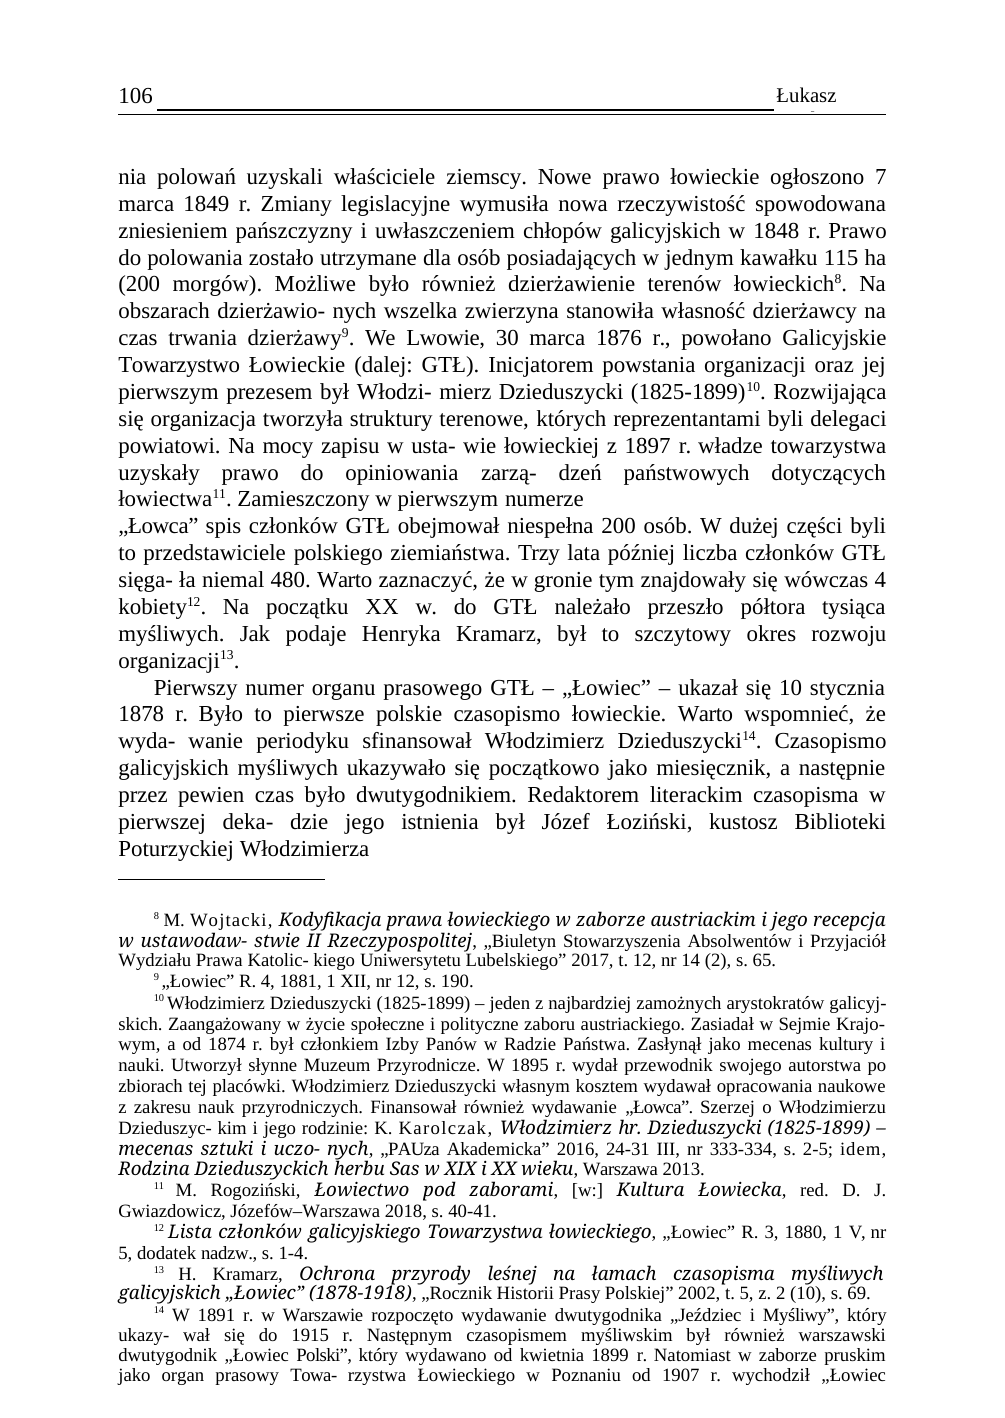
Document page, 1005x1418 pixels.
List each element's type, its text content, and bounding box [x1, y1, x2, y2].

text 14 W 1891 r. w Warszawie rozpoczęto wydawanie dwutygodnika „Jeździec i Myśliwy”, który ukazy- wał się do 1915 r. Następnym czasopismem myśliwskim był również warszawski dwutygodnik „Łowiec Polski”, który wydawano od kwietnia 1899 r. Natomiast w zaborze pruskim jako organ prasowy Towa- rzystwa Łowieckiego w Poznaniu od 1907 r. wychodził „Łowiec [118, 1305, 886, 1385]
text 12 Lista członków galicyjskiego Towarzystwa łowieckiego, „Łowiec” R. 3, 1880, 1 V, nr 5, dodatek nadzw., s. 1-4. [118, 1222, 886, 1263]
text nia polowań uzyskali właściciele ziemscy. Nowe prawo łowieckie ogłoszono 7 marca 1849 r. Zmiany legislacyjne wymusiła nowa rzeczywistość spowodowana zniesieniem pańszczyzny i uwłaszczeniem chłopów galicyjskich w 1848 r. Prawo do polowania zostało utrzymane dla osób posiadających w jednym kawałku 115 ha (200 morgów). Możliwe było również dzierżawienie terenów łowieckich8. Na obszarach dzierżawio- nych wszelka zwierzyna stanowiła własność dzierżawcy na czas trwania dzierżawy9. We Lwowie, 30 marca 1876 r., powołano Galicyjskie Towarzystwo Łowieckie (dalej: GTŁ). Inicjatorem powstania organizacji oraz jej pierwszym prezesem był Włodzi- mierz Dzieduszycki (1825-1899)10. Rozwijająca się organizacja tworzyła struktury terenowe, których reprezentantami byli delegaci powiatowi. Na mocy zapisu w usta- wie łowieckiej z 1897 r. władze towarzystwa uzyskały prawo do opiniowania zarzą- dzeń państwowych dotyczących łowiectwa11. Zamieszczony w pierwszym numerze [118, 163, 886, 512]
text 10 Włodzimierz Dzieduszycki (1825-1899) – jeden z najbardziej zamożnych arystokratów galicyj- skich. Zaangażowany w życie społeczne i polityczne zaboru austriackiego. Zasiadał w Sejmie Krajo- wym, a od 1874 r. był członkiem Izby Panów w Radzie Państwa. Zasłynął jako mecenas kultury i nauki. Utworzył słynne Muzeum Przyrodnicze. W 1895 r. wydał przewodnik swojego autorstwa po zbiorach tej placówki. Włodzimierz Dzieduszycki własnym kosztem wydawał opracowania naukowe z zakresu nauk przyrodniczych. Finansował również wydawanie „Łowca”. Szerzej o Włodzimierzu Dzieduszyc- kim i jego rodzinie: K. Karolczak, Włodzimierz hr. Dzieduszycki (1825-1899) – mecenas sztuki i uczo- nych, „PAUza Akademicka” 2016, 24-31 III, nr 333-334, s. 2-5; idem, Rodzina Dzieduszyckich herbu Sas w XIX i XX wieku, Warszawa 2013. [118, 992, 886, 1180]
text 8 M. Wojtacki, Kodyfikacja prawa łowieckiego w zaborze austriackim i jego recepcja w ustawodaw- stwie II Rzeczypospolitej, „Biuletyn Stowarzyszenia Absolwentów i Przyjaciół Wydziału Prawa Katolic- kiego Uniwersytetu Lubelskiego” 2017, t. 12, nr 14 (2), s. 65. [118, 909, 886, 971]
text Pierwszy numer organu prasowego GTŁ – „Łowiec” – ukazał się 10 stycznia 1878 r. Było to pierwsze polskie czasopismo łowieckie. Warto wspomnieć, że wyda- wanie periodyku sfinansował Włodzimierz Dzieduszycki14. Czasopismo galicyjskich myśliwych ukazywało się początkowo jako miesięcznik, a następnie przez pewien czas było dwutygodnikiem. Redaktorem literackim czasopisma w pierwszej deka- dzie jego istnienia był Józef Łoziński, kustosz Biblioteki Poturzyckiej Włodzimierza [118, 674, 886, 861]
text 13 H. Kramarz, Ochrona przyrody leśnej na łamach czasopisma myśliwych galicyjskich „Łowiec” (1878-1918), „Rocznik Historii Prasy Polskiej” 2002, t. 5, z. 2 (10), s. 69. [118, 1264, 886, 1305]
text „Łowca” spis członków GTŁ obejmował niespełna 200 osób. W dużej części byli to przedstawiciele polskiego ziemiaństwa. Trzy lata później liczba członków GTŁ sięga- ła niemal 480. Warto zaznaczyć, że w gronie tym znajdowały się wówczas 4 kobiety12. Na początku XX w. do GTŁ należało przeszło półtora tysiąca myśliwych. Jak podaje Henryka Kramarz, był to szczytowy okres rozwoju organizacji13. [118, 512, 886, 673]
text 9 „Łowiec” R. 4, 1881, 1 XII, nr 12, s. 190. [153, 971, 898, 992]
text 11 M. Rogoziński, Łowiectwo pod zaborami, [w:] Kultura Łowiecka, red. D. J. Gwiazdowicz, Józefów–Warszawa 2018, s. 40-41. [118, 1180, 886, 1222]
